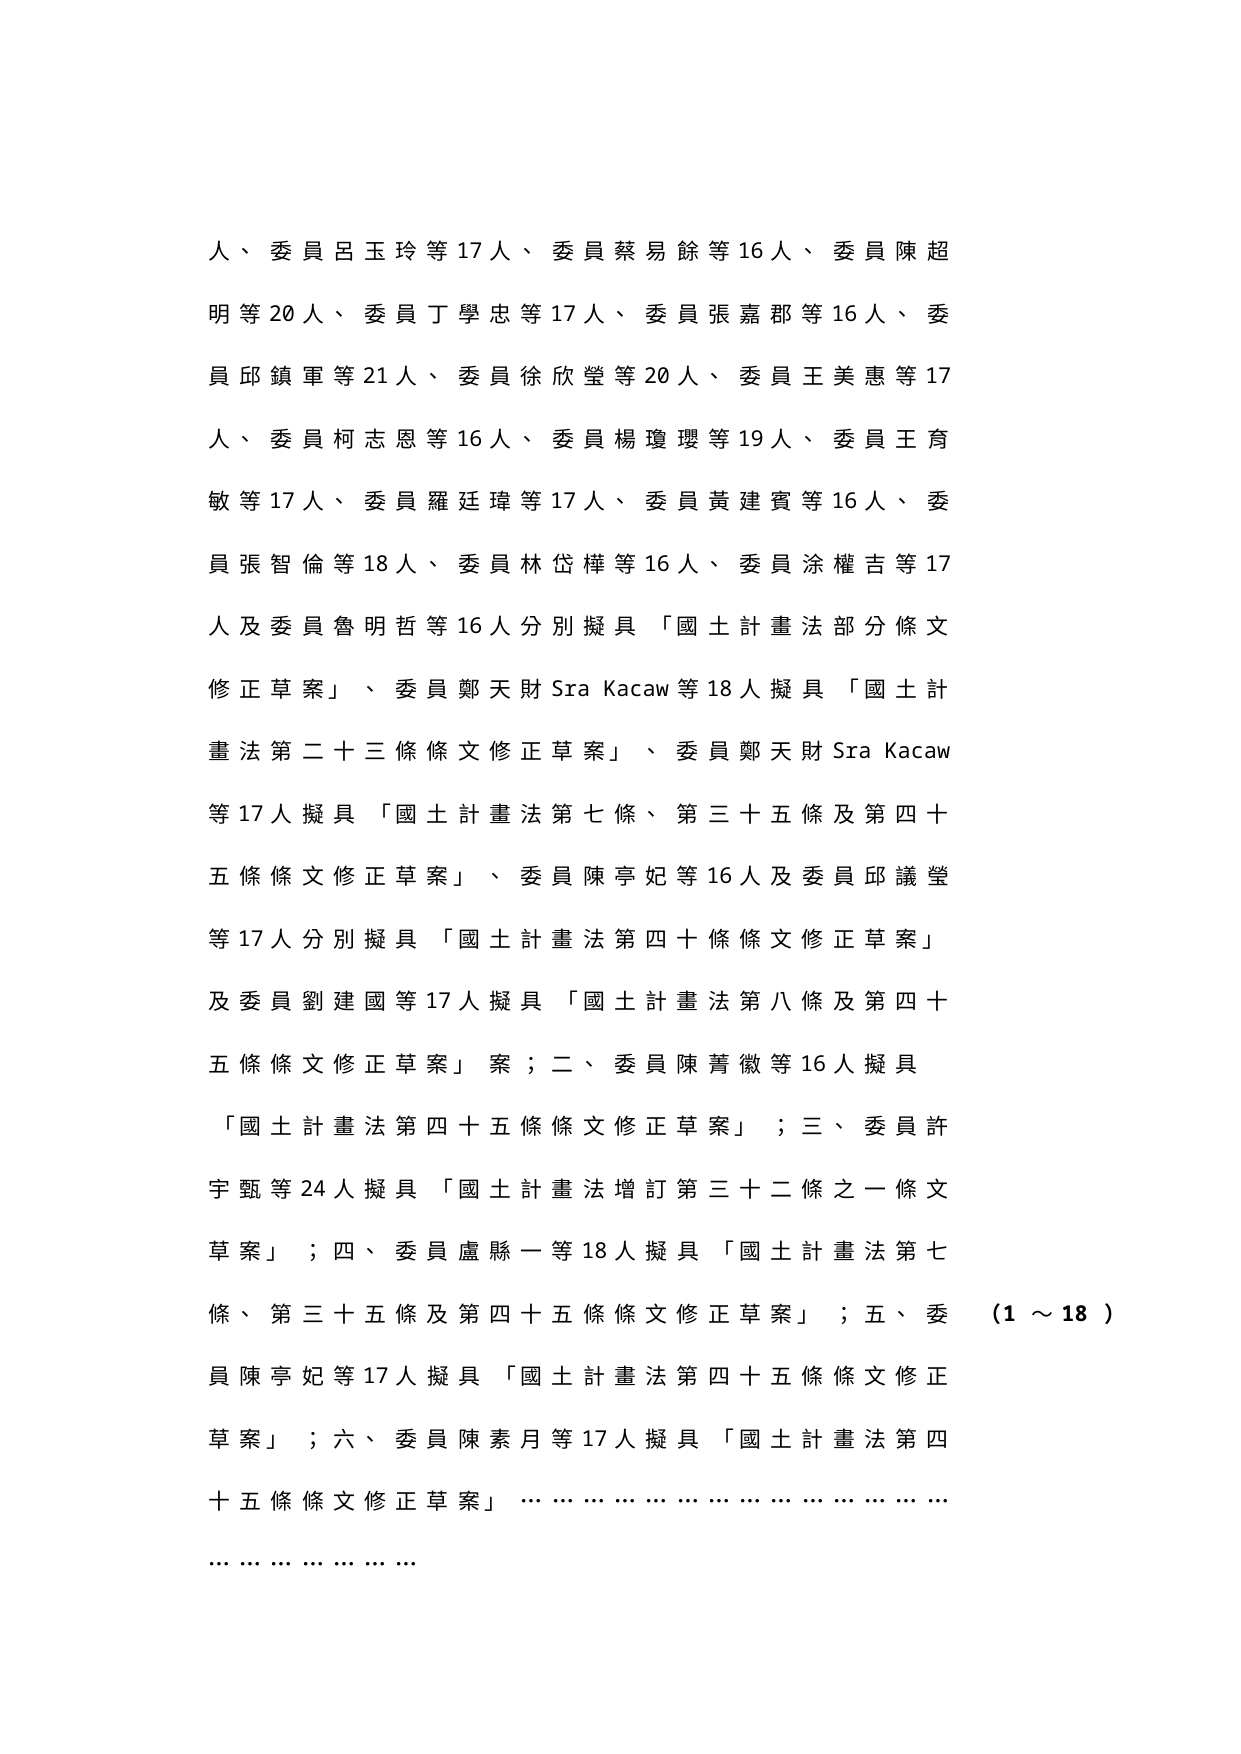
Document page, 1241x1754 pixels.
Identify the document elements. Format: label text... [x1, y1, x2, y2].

table_cell 人、委員呂玉玲等17人、委員蔡易餘等16人、委員陳超明等20人、委員丁學忠等17人、委員張嘉郡等16人、委員邱鎮軍等21人、委員徐欣瑩等20人、委員王美惠等17人、委員柯志恩等16人、委員楊瓊瓔等19人、委員王育敏等17人、委員羅廷瑋等17人、委員黃建賓等16人、委員張智倫等18人、委員林岱樺等16人、委員涂權吉等17人及委員魯明哲等16人分別擬具「國土計畫法部分條文修正草案」、委員鄭天財Sra Kacaw等18人擬具「國土計畫法第二十三條條文修正草案」、委員鄭天財Sra Kacaw等17人擬具「國土計畫法第七條、第三十五條及第四十五條條文修正草案」、委員陳亭妃等16人及委員邱議瑩等17人分別擬具「國土計畫法第四十條條文修正草案」及委員劉建國等17人擬具「國土計畫法第八條及第四十五條條文修正草案」案；二、委員陳菁徽等16人擬具「國土計畫法第四十五條條文修正草案」；三、委員許宇甄等24人擬具「國土計畫法增訂第三十二條之一條文草案」；四、委員盧縣一等18人擬具「國土計畫法第七條、第三十五條及第四十五條條文修正草案」；五、委員陳亭妃等17人擬具「國土計畫法第四十五條條文修正草案」；六、委員陳素月等17人擬具「國土計畫法第四十五條條文修正草案」……………………………………………………… [150, 219, 967, 1594]
table_cell （ [967, 219, 986, 1594]
table_cell 18 [1053, 219, 1091, 1594]
table_cell ～ [1023, 219, 1053, 1594]
table_cell ） [1091, 219, 1108, 1594]
table_cell 1 [986, 219, 1023, 1594]
